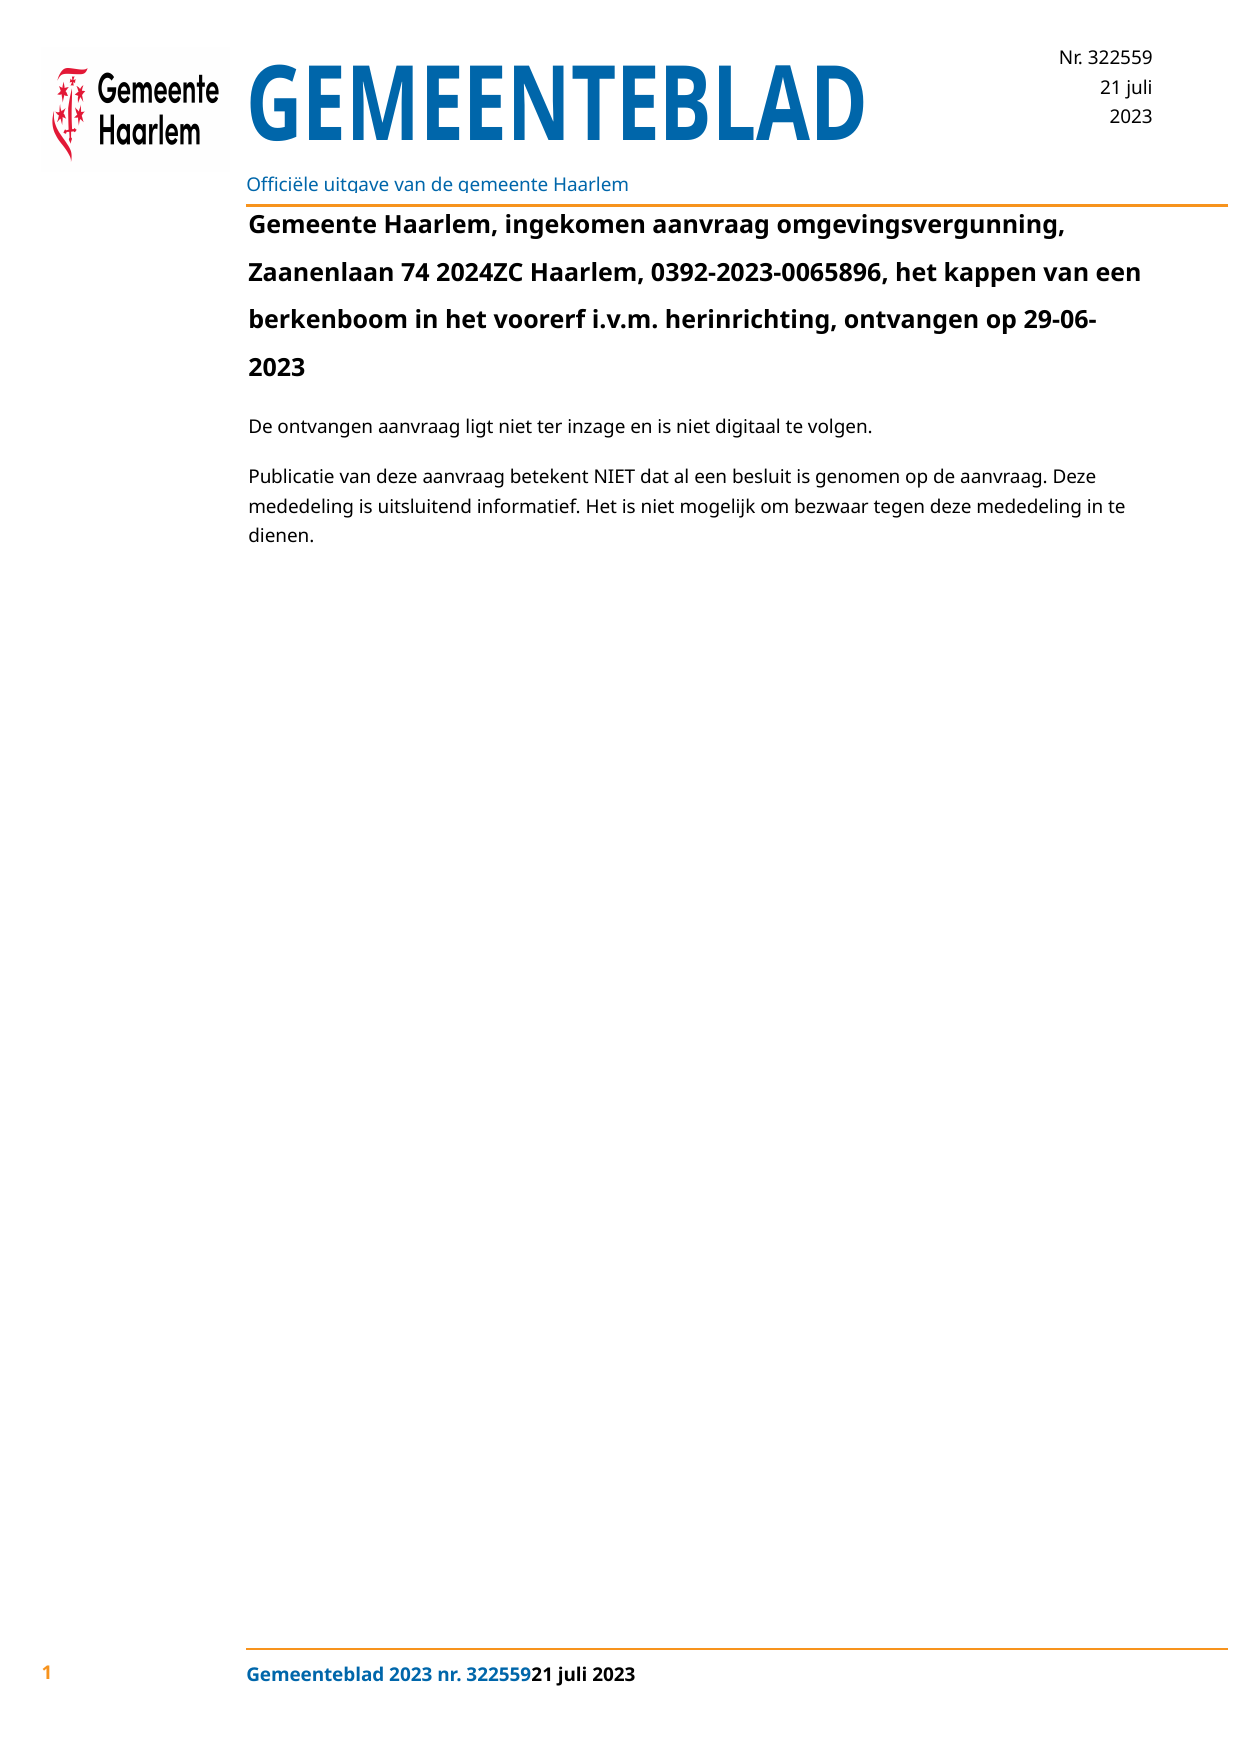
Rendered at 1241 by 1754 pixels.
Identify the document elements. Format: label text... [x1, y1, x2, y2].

text Gemeente Haarlem, ingekomen aanvraag omgevingsvergunning, Zaanenlaan 74 2024ZC Haarlem, 0392-2023-0065896, het kappen van een berkenboom in het voorerf i.v.m. herinrichting, ontvangen op 29-06-2023 [248, 207, 1152, 384]
text Publicatie van deze aanvraag betekent NIET dat al een besluit is genomen op de aanvraag. Deze mededeling is uitsluitend informatief. Het is niet mogelijk om bezwaar tegen deze mededeling in te dienen. [248, 463, 1152, 548]
text De ontvangen aanvraag ligt niet ter inzage en is niet digitaal te volgen. [248, 413, 1152, 439]
picture [41, 47, 231, 172]
